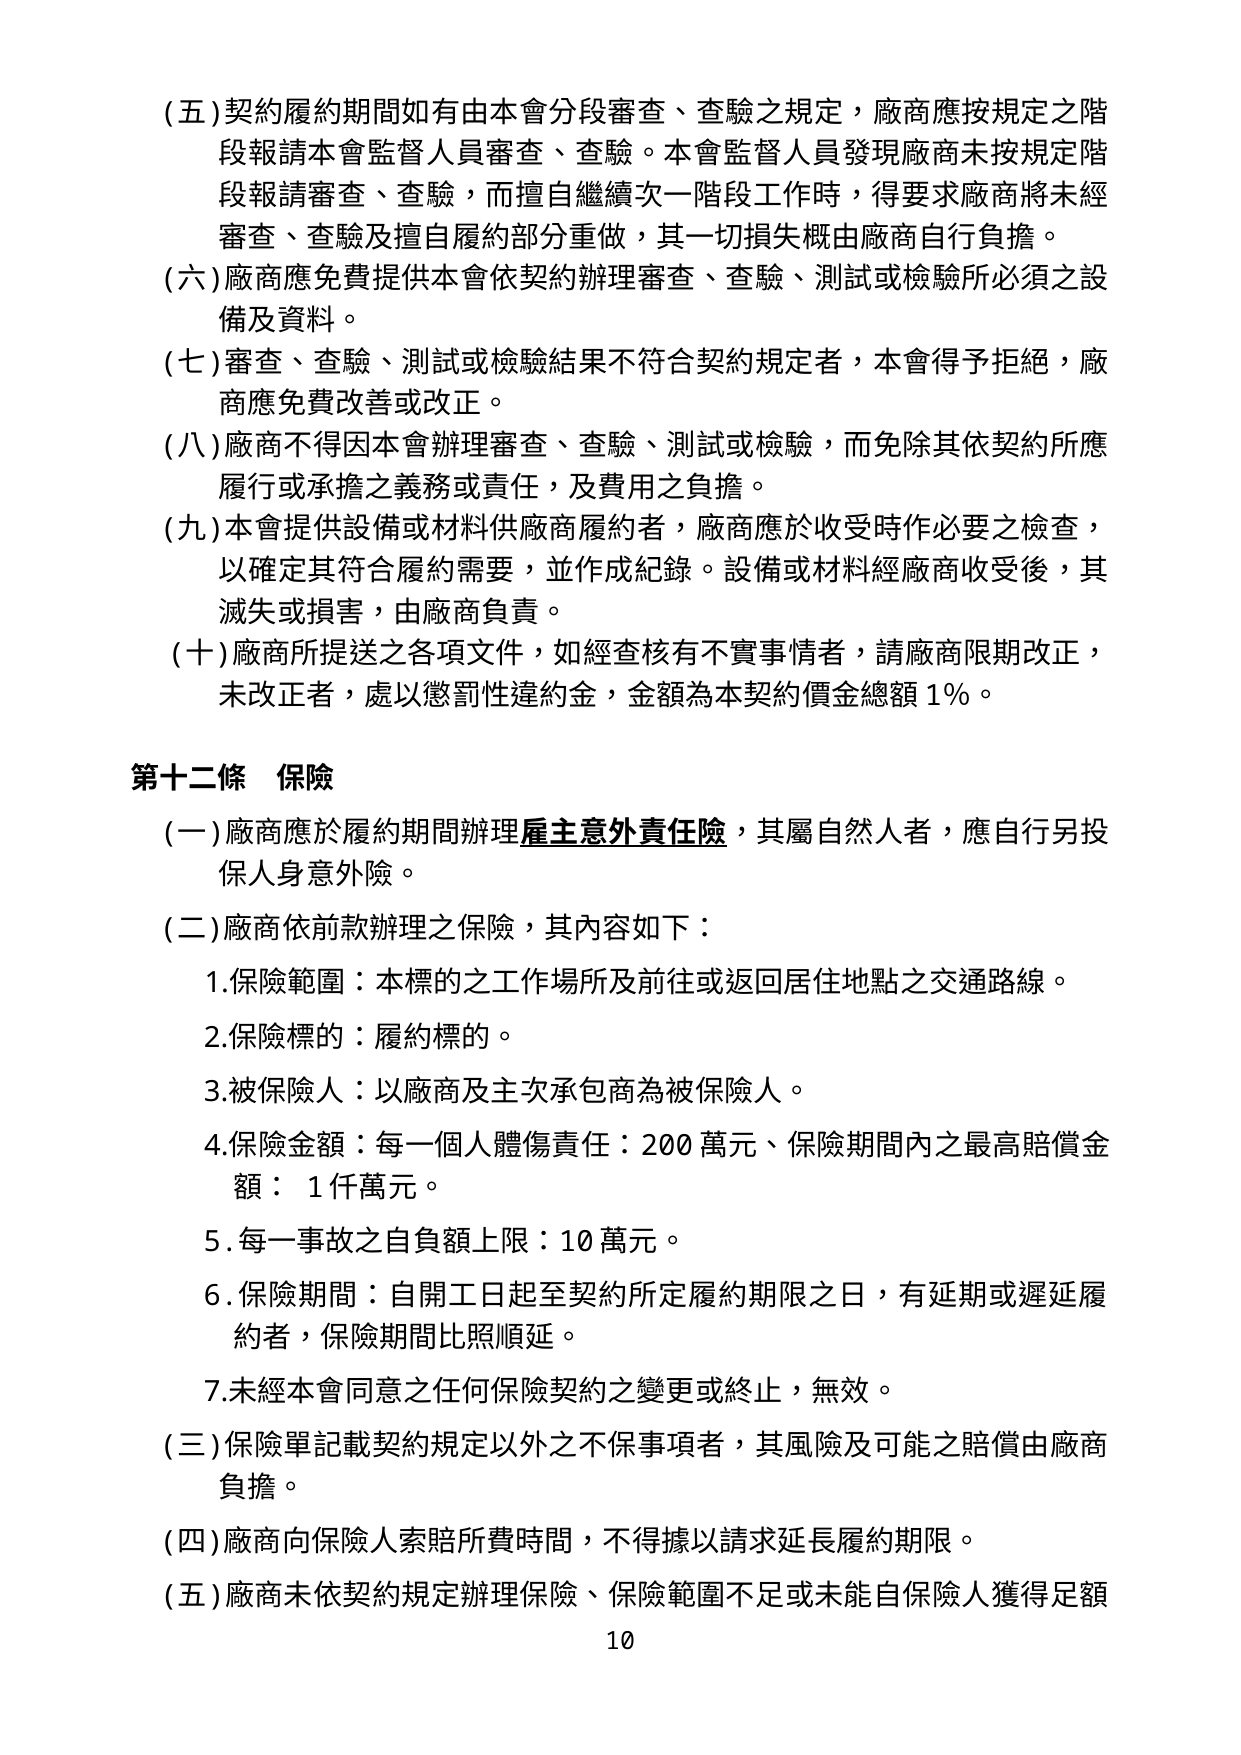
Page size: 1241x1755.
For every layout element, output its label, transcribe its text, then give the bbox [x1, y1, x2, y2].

text 2.保險標的：履約標的。 [130, 1014, 1110, 1055]
text (八)廠商不得因本會辦理審查、查驗、測試或檢驗，而免除其依契約所應履行或承擔之義務或責任，及費用之負擔。 [159, 422, 1110, 505]
text (三)保險單記載契約規定以外之不保事項者，其風險及可能之賠償由廠商負擔。 [159, 1422, 1110, 1505]
text (九)本會提供設備或材料供廠商履約者，廠商應於收受時作必要之檢查，以確定其符合履約需要，並作成紀錄。設備或材料經廠商收受後，其滅失或損害，由廠商負責。 [159, 505, 1110, 630]
text (十)廠商所提送之各項文件，如經查核有不實事情者，請廠商限期改正，未改正者，處以懲罰性違約金，金額為本契約價金總額1％。 [167, 630, 1110, 714]
text 第十二條 保險 [130, 755, 1110, 797]
text 5.每一事故之自負額上限：10萬元。 [130, 1218, 1110, 1259]
text 7.未經本會同意之任何保險契約之變更或終止，無效。 [204, 1368, 1110, 1409]
text (五)契約履約期間如有由本會分段審查、查驗之規定，廠商應按規定之階段報請本會監督人員審查、查驗。本會監督人員發現廠商未按規定階段報請審查、查驗，而擅自繼續次一階段工作時，得要求廠商將未經審查、查驗及擅自履約部分重做，其一切損失概由廠商自行負擔。 [159, 89, 1110, 255]
text 3.被保險人：以廠商及主次承包商為被保險人。 [130, 1068, 1110, 1109]
text (七)審查、查驗、測試或檢驗結果不符合契約規定者，本會得予拒絕，廠商應免費改善或改正。 [159, 339, 1110, 422]
text 1.保險範圍：本標的之工作場所及前往或返回居住地點之交通路線。 [204, 959, 1110, 1001]
text 4.保險金額：每一個人體傷責任：200萬元、保險期間內之最高賠償金額： 1仟萬元。 [204, 1122, 1110, 1205]
text (四)廠商向保險人索賠所費時間，不得據以請求延長履約期限。 [130, 1518, 1110, 1559]
text (六)廠商應免費提供本會依契約辦理審查、查驗、測試或檢驗所必須之設備及資料。 [159, 255, 1110, 339]
text 6.保險期間：自開工日起至契約所定履約期限之日，有延期或遲延履約者，保險期間比照順延。 [204, 1272, 1110, 1355]
text (二)廠商依前款辦理之保險，其內容如下： [130, 905, 1110, 947]
text (一)廠商應於履約期間辦理雇主意外責任險，其屬自然人者，應自行另投保人身意外險。 [160, 809, 1110, 893]
text (五)廠商未依契約規定辦理保險、保險範圍不足或未能自保險人獲得足額 [160, 1572, 1110, 1614]
